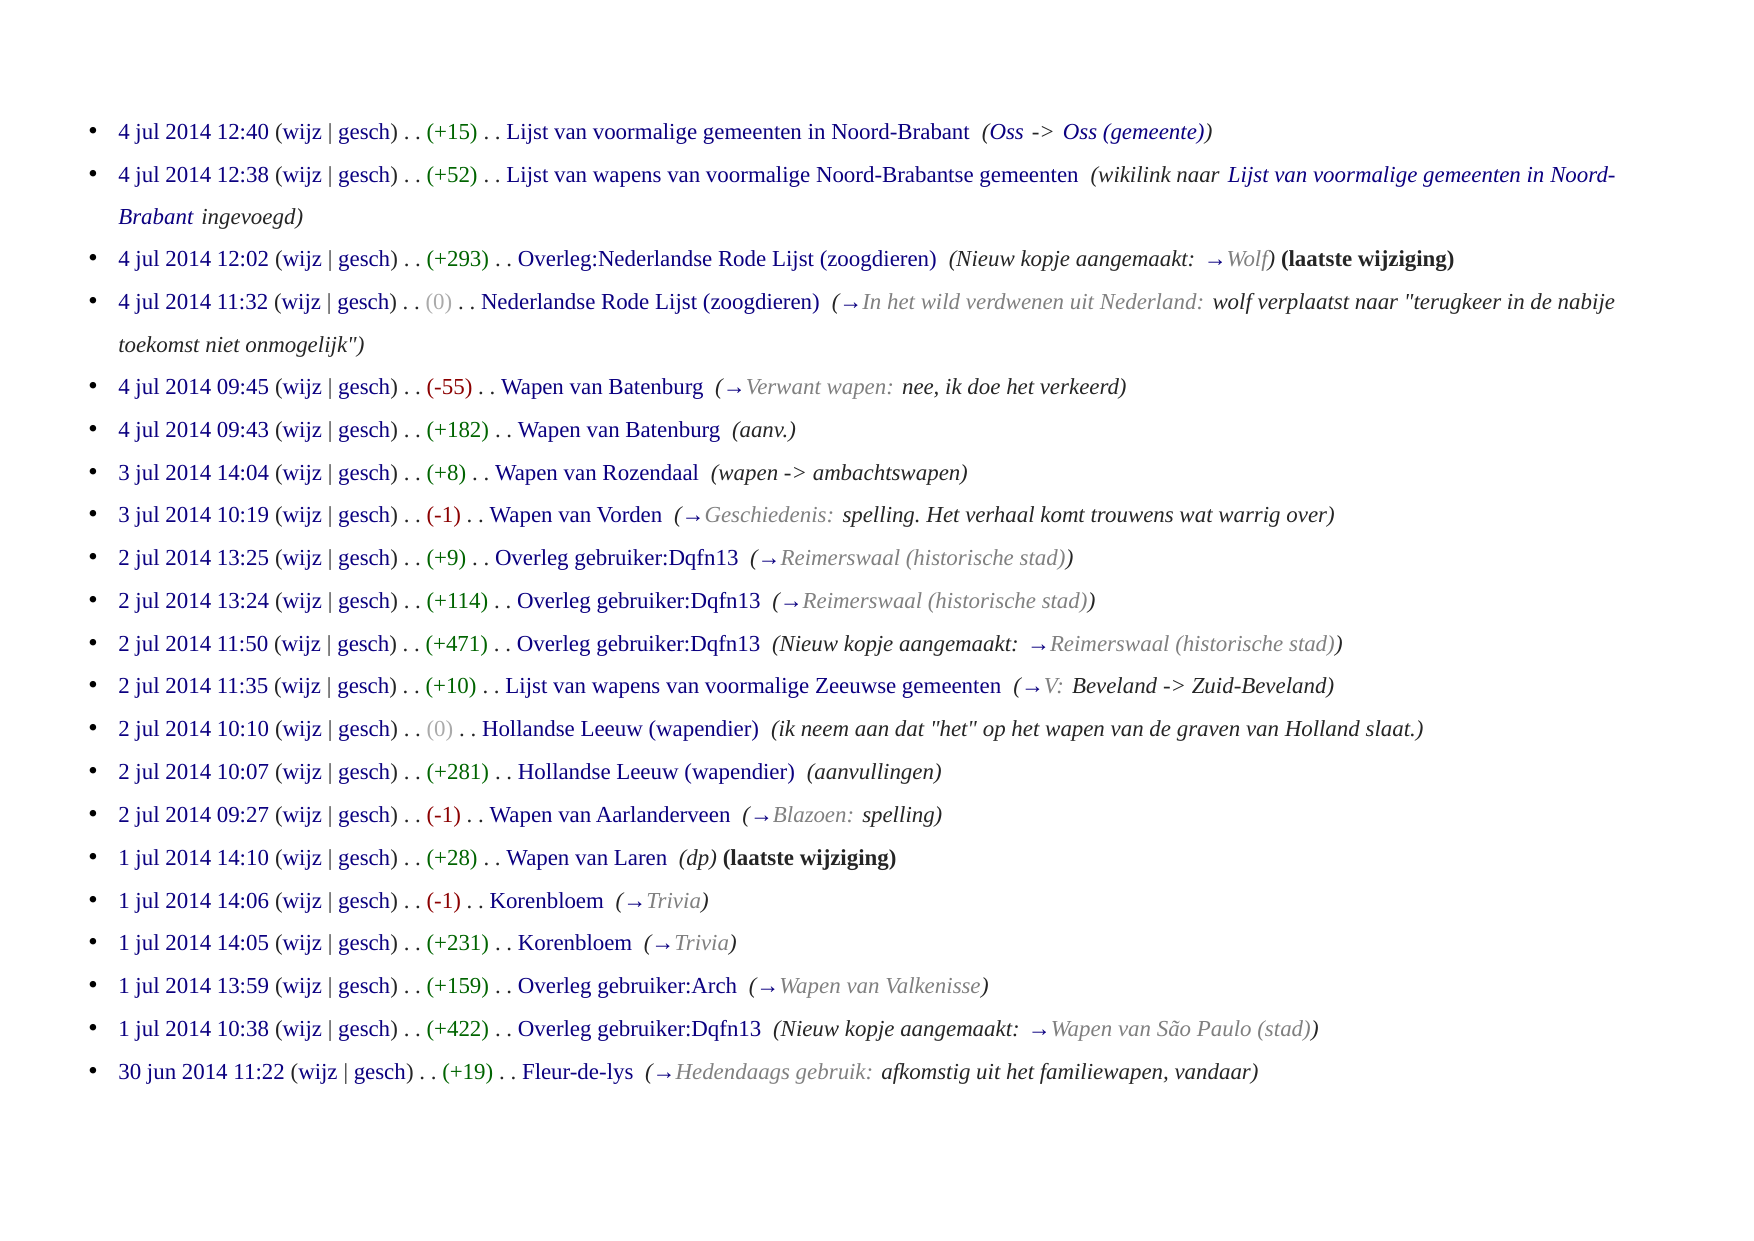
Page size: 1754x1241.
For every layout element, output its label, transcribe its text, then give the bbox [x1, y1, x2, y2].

list 2 jul 2014 11:50 (wijz | gesch) . . (+471)‎ . . Overleg gebruiker:Dqfn13 ‎ (Nieuw kopje aangemaakt: →‎Reimerswaal (historische stad)) [118, 630, 1636, 657]
list 2 jul 2014 11:35 (wijz | gesch) . . (+10)‎ . . Lijst van wapens van voormalige Zeeuwse gemeenten ‎ (→‎V: Beveland -> Zuid-Beveland) [118, 673, 1636, 699]
list 2 jul 2014 10:10 (wijz | gesch) . . (0)‎ . . Hollandse Leeuw (wapendier) ‎ (ik neem aan dat "het" op het wapen van de graven van Holland slaat.) [118, 715, 1636, 742]
list 4 jul 2014 12:40 (wijz | gesch) . . (+15)‎ . . Lijst van voormalige gemeenten in Noord-Brabant ‎ (Oss -> Oss (gemeente)) [118, 118, 1636, 145]
list 2 jul 2014 10:07 (wijz | gesch) . . (+281)‎ . . Hollandse Leeuw (wapendier) ‎ (aanvullingen) [118, 758, 1636, 785]
list 4 jul 2014 09:45 (wijz | gesch) . . (-55)‎ . . Wapen van Batenburg ‎ (→‎Verwant wapen: nee, ik doe het verkeerd) [118, 373, 1636, 400]
list 4 jul 2014 11:32 (wijz | gesch) . . (0)‎ . . Nederlandse Rode Lijst (zoogdieren) ‎ (→‎In het wild verdwenen uit Nederland: wolf verplaatst naar "terugkeer in de nabije toekomst niet onmogelijk") [118, 288, 1636, 357]
list 4 jul 2014 12:38 (wijz | gesch) . . (+52)‎ . . Lijst van wapens van voormalige Noord-Brabantse gemeenten ‎ (wikilink naar Lijst van voormalige gemeenten in Noord-Brabant ingevoegd) [118, 161, 1636, 230]
list 2 jul 2014 09:27 (wijz | gesch) . . (-1)‎ . . Wapen van Aarlanderveen ‎ (→‎Blazoen: spelling) [118, 801, 1636, 828]
list 3 jul 2014 10:19 (wijz | gesch) . . (-1)‎ . . Wapen van Vorden ‎ (→‎Geschiedenis: spelling. Het verhaal komt trouwens wat warrig over) [118, 501, 1636, 528]
list 4 jul 2014 12:02 (wijz | gesch) . . (+293)‎ . . Overleg:Nederlandse Rode Lijst (zoogdieren) ‎ (Nieuw kopje aangemaakt: →‎Wolf) (laatste wijziging) [118, 246, 1636, 272]
list 1 jul 2014 14:06 (wijz | gesch) . . (-1)‎ . . Korenbloem ‎ (→‎Trivia) [118, 887, 1636, 913]
list 1 jul 2014 13:59 (wijz | gesch) . . (+159)‎ . . Overleg gebruiker:Arch ‎ (→‎Wapen van Valkenisse) [118, 972, 1636, 999]
list 1 jul 2014 10:38 (wijz | gesch) . . (+422)‎ . . Overleg gebruiker:Dqfn13 ‎ (Nieuw kopje aangemaakt: →‎Wapen van São Paulo (stad)) [118, 1015, 1636, 1042]
list 4 jul 2014 09:43 (wijz | gesch) . . (+182)‎ . . Wapen van Batenburg ‎ (aanv.) [118, 416, 1636, 442]
list 1 jul 2014 14:05 (wijz | gesch) . . (+231)‎ . . Korenbloem ‎ (→‎Trivia) [118, 929, 1636, 956]
list 2 jul 2014 13:25 (wijz | gesch) . . (+9)‎ . . Overleg gebruiker:Dqfn13 ‎ (→‎Reimerswaal (historische stad)) [118, 544, 1636, 571]
list 1 jul 2014 14:10 (wijz | gesch) . . (+28)‎ . . Wapen van Laren ‎ (dp) (laatste wijziging) [118, 844, 1636, 871]
list 3 jul 2014 14:04 (wijz | gesch) . . (+8)‎ . . Wapen van Rozendaal ‎ (wapen -> ambachtswapen) [118, 458, 1636, 485]
list 2 jul 2014 13:24 (wijz | gesch) . . (+114)‎ . . Overleg gebruiker:Dqfn13 ‎ (→‎Reimerswaal (historische stad)) [118, 587, 1636, 614]
list 30 jun 2014 11:22 (wijz | gesch) . . (+19)‎ . . Fleur-de-lys ‎ (→‎Hedendaags gebruik: afkomstig uit het familiewapen, vandaar) [118, 1058, 1636, 1085]
